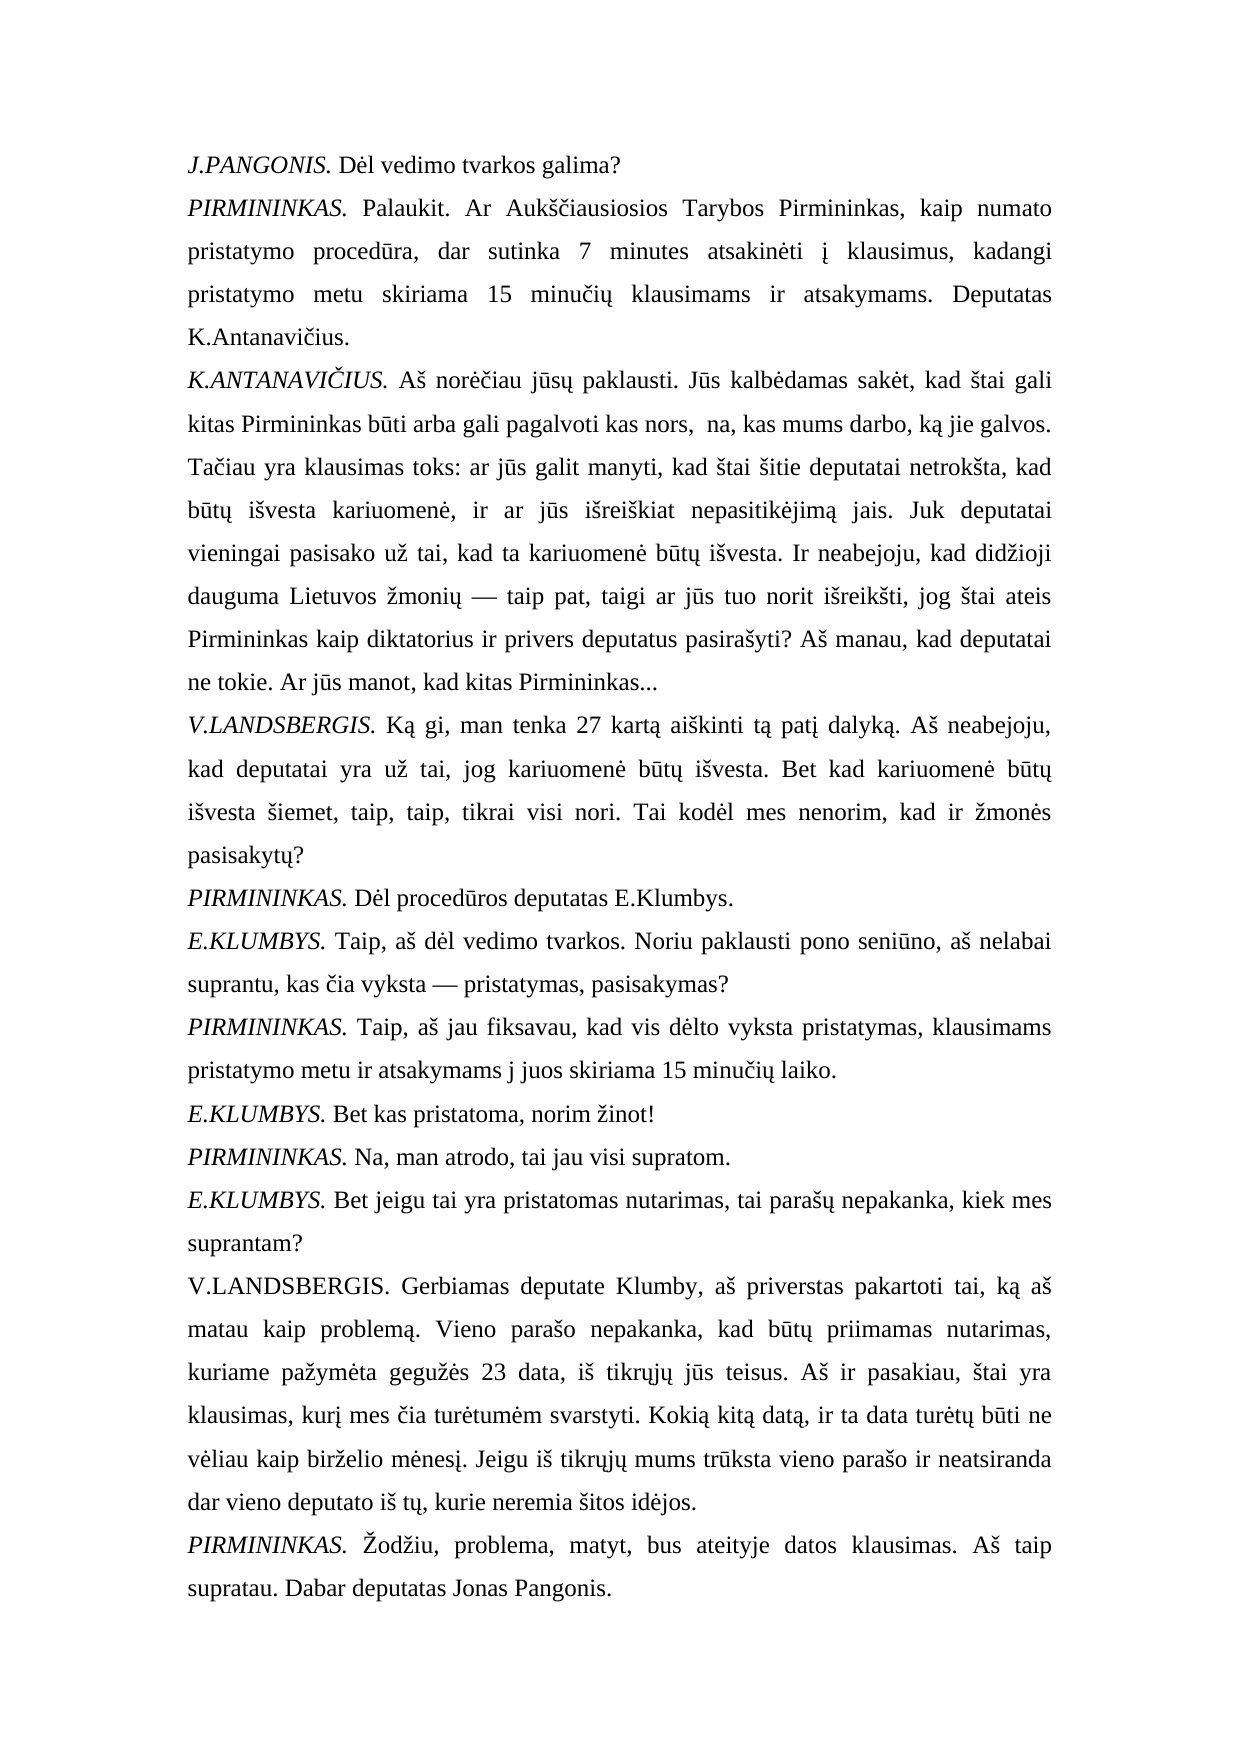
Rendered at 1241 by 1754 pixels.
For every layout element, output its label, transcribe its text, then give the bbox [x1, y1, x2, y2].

text E.KLUMBYS. Taip, aš dėl vedimo tvarkos. Noriu paklausti pono seniūno, aš nelabai suprantu, kas čia vyksta — pristatymas, pasisakymas? [187, 926, 1053, 998]
text PIRMININKAS. Žodžiu, problema, matyt, bus ateityje datos klausimas. Aš taip supratau. Dabar deputatas Jonas Pangonis. [187, 1530, 1053, 1602]
text K.ANTANAVIČIUS. Aš norėčiau jūsų paklausti. Jūs kalbėdamas sakėt, kad štai gali kitas Pirmininkas būti arba gali pagalvoti kas nors, na, kas mums darbo, ką jie galvos. Tačiau yra klausimas toks: ar jūs galit manyti, kad štai šitie deputatai netrokšta, kad būtų išvesta kariuomenė, ir ar jūs išreiškiat nepasitikėjimą jais. Juk deputatai vieningai pasisako už tai, kad ta kariuomenė būtų išvesta. Ir neabejoju, kad didžioji dauguma Lietuvos žmonių — taip pat, taigi ar jūs tuo norit išreikšti, jog štai ateis Pirmininkas kaip diktatorius ir privers deputatus pasirašyti? Aš manau, kad deputatai ne tokie. Ar jūs manot, kad kitas Pirmininkas... [187, 366, 1053, 696]
text V.LANDSBERGIS. Ką gi, man tenka 27 kartą aiškinti tą patį dalyką. Aš neabejoju, kad deputatai yra už tai, jog kariuomenė būtų išvesta. Bet kad kariuomenė būtų išvesta šiemet, taip, taip, tikrai visi nori. Tai kodėl mes nenorim, kad ir žmonės pasisakytų? [187, 711, 1053, 869]
text PIRMININKAS. Dėl procedūros deputatas E.Klumbys. [187, 883, 1053, 912]
text PIRMININKAS. Palaukit. Ar Aukščiausiosios Tarybos Pirmininkas, kaip numato pristatymo procedūra, dar sutinka 7 minutes atsakinėti į klausimus, kadangi pristatymo metu skiriama 15 minučių klausimams ir atsakymams. Deputatas K.Antanavičius. [187, 193, 1053, 351]
text E.KLUMBYS. Bet kas pristatoma, norim žinot! [187, 1099, 1053, 1127]
text PIRMININKAS. Taip, aš jau fiksavau, kad vis dėlto vyksta pristatymas, klausimams pristatymo metu ir atsakymams j juos skiriama 15 minučių laiko. [187, 1012, 1053, 1084]
text V.LANDSBERGIS. Gerbiamas deputate Klumby, aš priverstas pakartoti tai, ką aš matau kaip problemą. Vieno parašo nepakanka, kad būtų priimamas nutarimas, kuriame pažymėta gegužės 23 data, iš tikrųjų jūs teisus. Aš ir pasakiau, štai yra klausimas, kurį mes čia turėtumėm svarstyti. Kokią kitą datą, ir ta data turėtų būti ne vėliau kaip birželio mėnesį. Jeigu iš tikrųjų mums trūksta vieno parašo ir neatsiranda dar vieno deputato iš tų, kurie neremia šitos idėjos. [187, 1271, 1053, 1516]
text PIRMININKAS. Na, man atrodo, tai jau visi supratom. [187, 1142, 1053, 1171]
text J.PANGONIS. Dėl vedimo tvarkos galima? [187, 150, 1053, 179]
text E.KLUMBYS. Bet jeigu tai yra pristatomas nutarimas, tai parašų nepakanka, kiek mes suprantam? [187, 1185, 1053, 1257]
